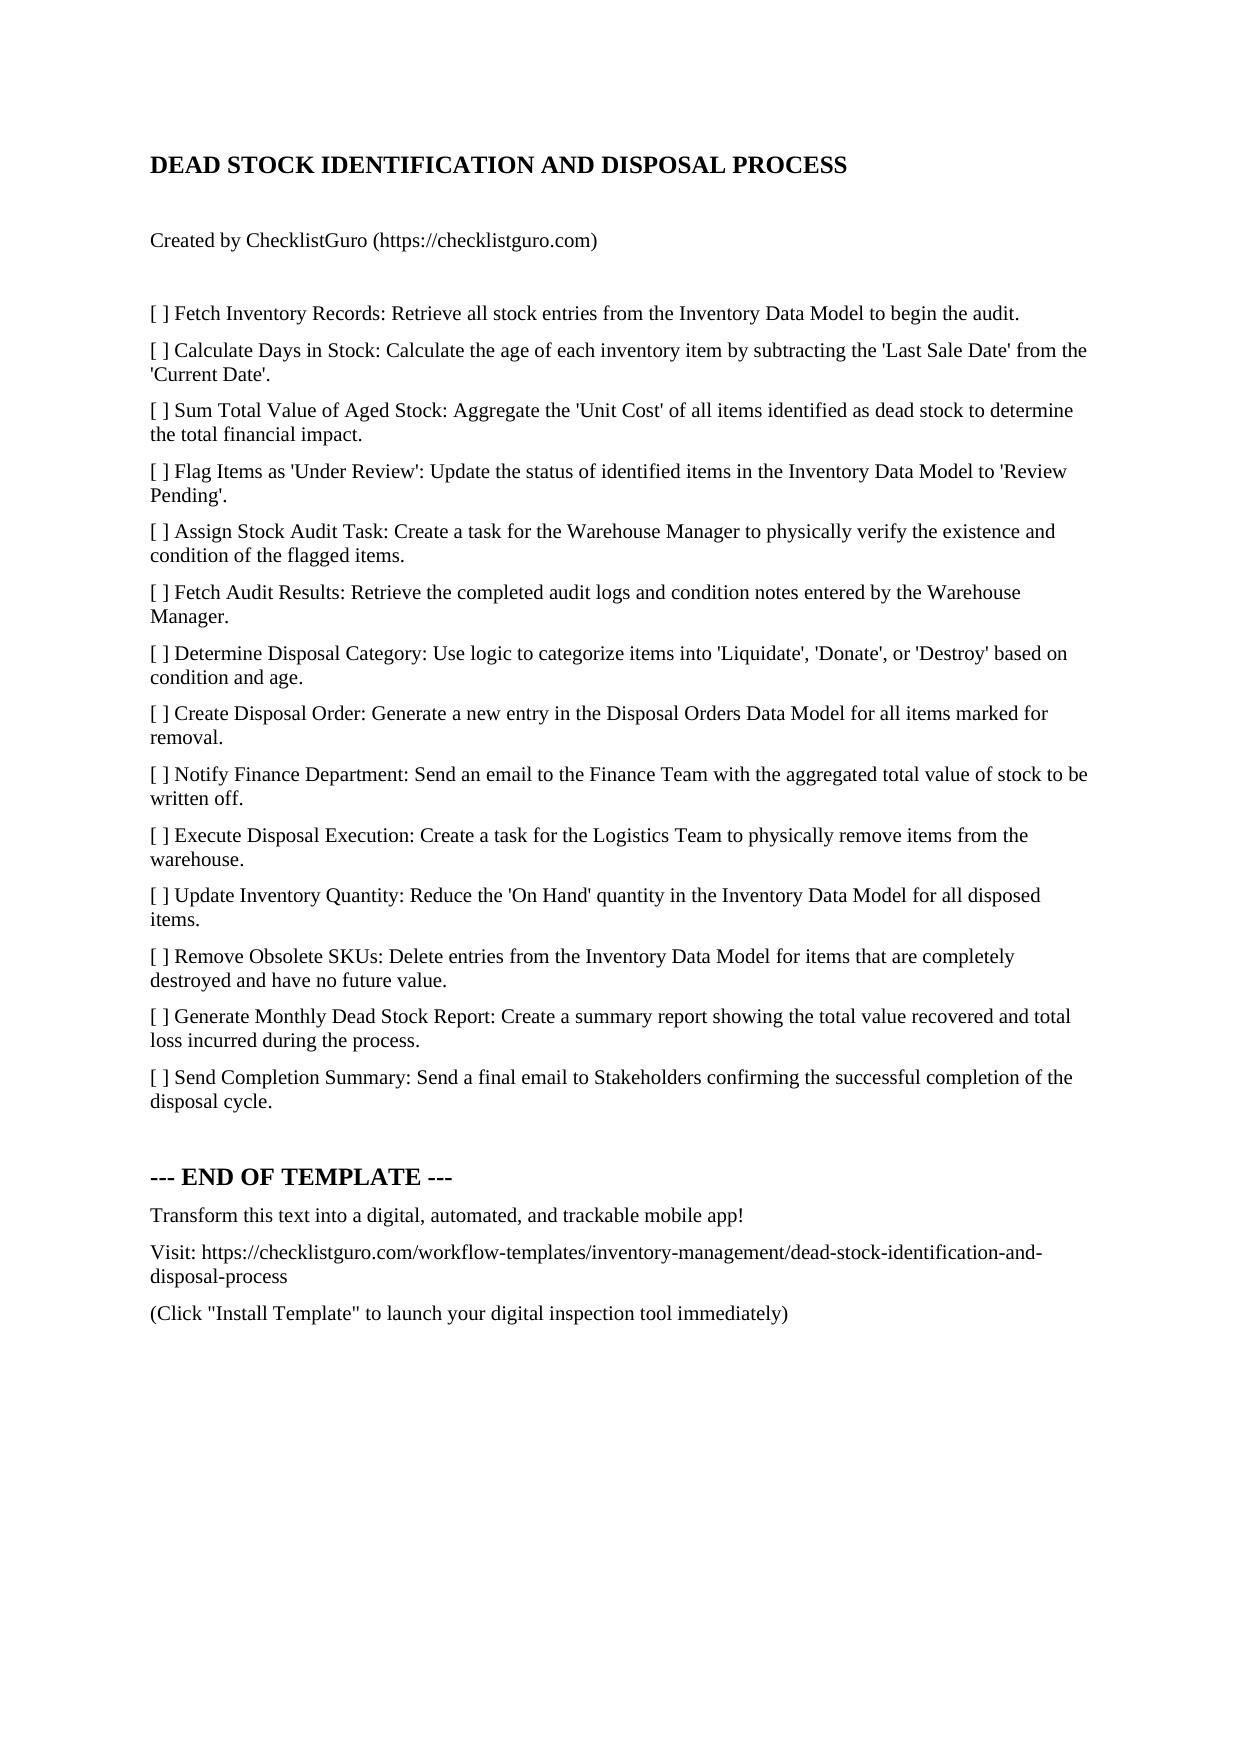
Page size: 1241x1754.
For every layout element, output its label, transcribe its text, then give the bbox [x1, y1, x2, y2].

text [ ] Calculate Days in Stock: Calculate the age of each inventory item by subtracting the 'Last Sale Date' from the 'Current Date'. [150, 337, 1090, 386]
text [ ] Update Inventory Quantity: Reduce the 'On Hand' quantity in the Inventory Data Model for all disposed items. [150, 883, 1090, 931]
text Created by ChecklistGuro (https://checklistguro.com) [150, 228, 1090, 252]
text [ ] Assign Stock Audit Task: Create a task for the Warehouse Manager to physically verify the existence and condition of the flagged items. [150, 519, 1090, 567]
text [ ] Create Disposal Order: Generate a new entry in the Disposal Orders Data Model for all items marked for removal. [150, 701, 1090, 749]
text [ ] Send Completion Summary: Send a final email to Stakeholders confirming the successful completion of the disposal cycle. [150, 1065, 1090, 1113]
text [ ] Flag Items as 'Under Review': Update the status of identified items in the Inventory Data Model to 'Review Pending'. [150, 459, 1090, 507]
text [ ] Determine Disposal Category: Use logic to categorize items into 'Liquidate', 'Donate', or 'Destroy' based on condition and age. [150, 641, 1090, 689]
text --- END OF TEMPLATE --- [150, 1162, 1090, 1191]
text (Click "Install Template" to launch your digital inspection tool immediately) [150, 1301, 1090, 1325]
text [ ] Notify Finance Department: Send an email to the Finance Team with the aggregated total value of stock to be written off. [150, 762, 1090, 810]
text Transform this text into a digital, automated, and trackable mobile app! [150, 1203, 1090, 1227]
text [ ] Execute Disposal Execution: Create a task for the Logistics Team to physically remove items from the warehouse. [150, 822, 1090, 871]
text [ ] Fetch Inventory Records: Retrieve all stock entries from the Inventory Data Model to begin the audit. [150, 301, 1090, 325]
text [ ] Remove Obsolete SKUs: Delete entries from the Inventory Data Model for items that are completely destroyed and have no future value. [150, 944, 1090, 992]
text [ ] Generate Monthly Dead Stock Report: Create a summary report showing the total value recovered and total loss incurred during the process. [150, 1004, 1090, 1052]
text Visit: https://checklistguro.com/workflow-templates/inventory-management/dead-stock-identification-and-disposal-process [150, 1240, 1090, 1288]
text [ ] Sum Total Value of Aged Stock: Aggregate the 'Unit Cost' of all items identified as dead stock to determine the total financial impact. [150, 398, 1090, 446]
text DEAD STOCK IDENTIFICATION AND DISPOSAL PROCESS [150, 150, 1090, 179]
text [ ] Fetch Audit Results: Retrieve the completed audit logs and condition notes entered by the Warehouse Manager. [150, 580, 1090, 628]
